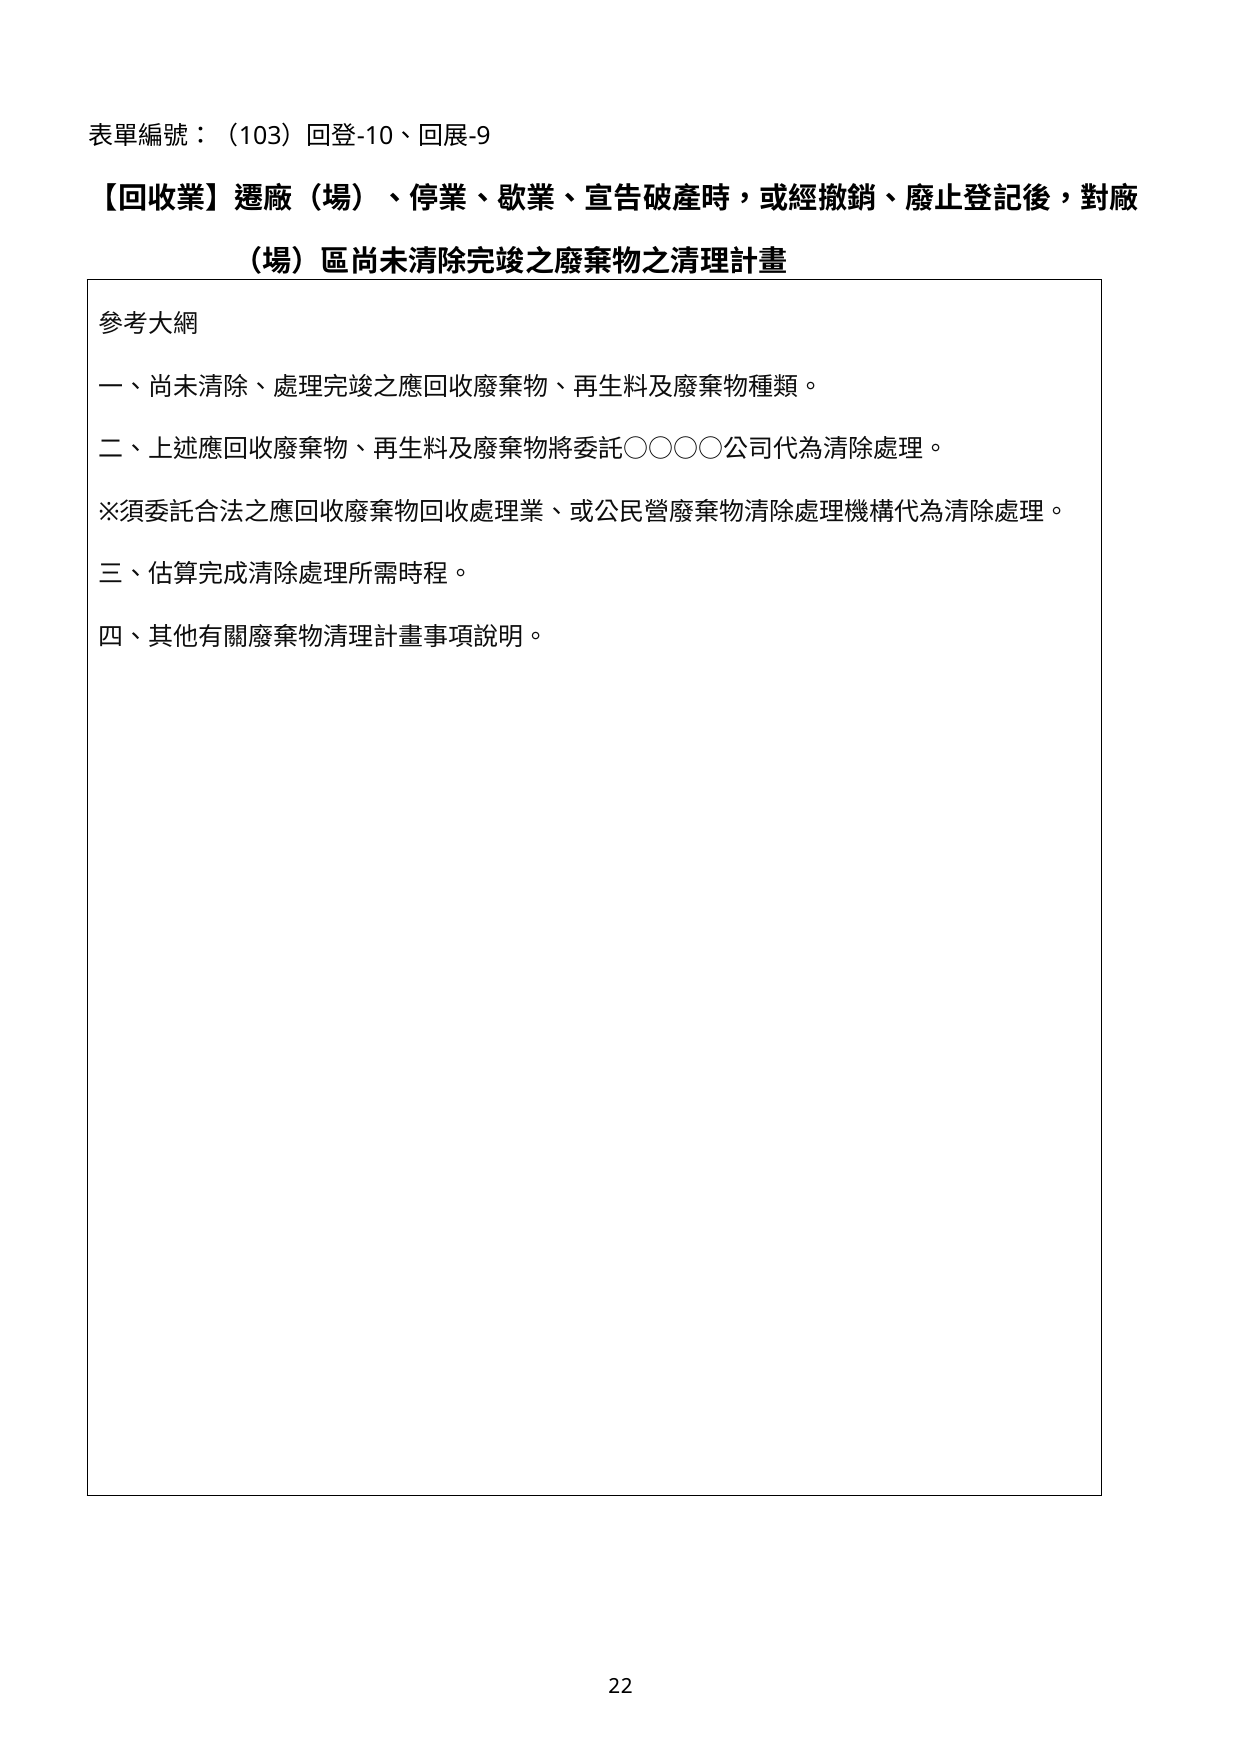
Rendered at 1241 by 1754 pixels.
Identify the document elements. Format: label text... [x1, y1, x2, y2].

text 表單編號：（103）回登-10、回展-9 [89, 92, 1152, 154]
text 【回收業】遷廠（場）、停業、歇業、宣告破產時，或經撤銷、廢止登記後，對廠（場）區尚未清除完竣之廢棄物之清理計畫 [89, 154, 1152, 279]
table_header 參考大網 一、尚未清除、處理完竣之應回收廢棄物、再生料及廢棄物種類。 二、上述應回收廢棄物、再生料及廢棄物將委託○○○○公司代為清除處理。 ※須委託合法之應回收廢棄物回收處理業、或公民營廢棄物清除處理機構代為清除處理。 三、估算完成清除處理所需時程。 四、其他有關廢棄物清理計畫事項說明。 [88, 280, 1101, 1494]
